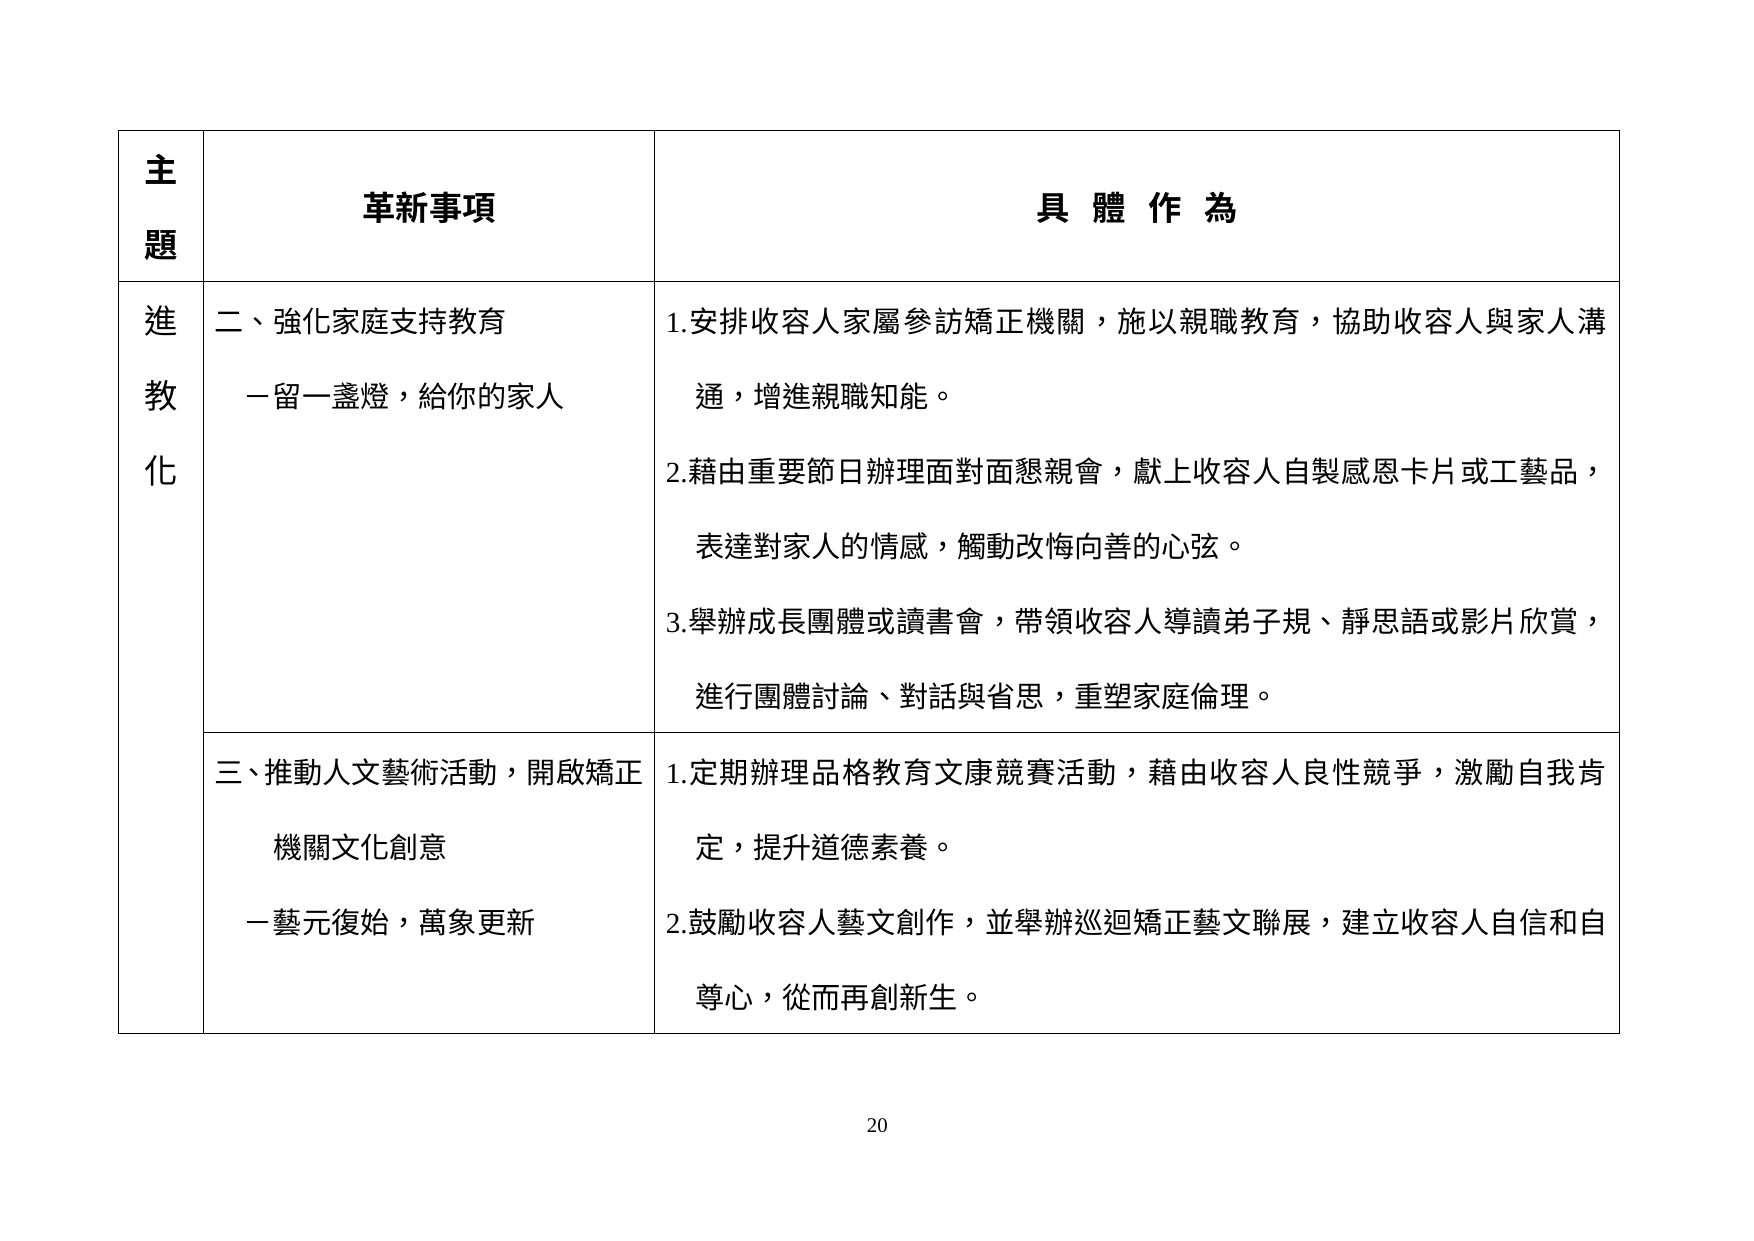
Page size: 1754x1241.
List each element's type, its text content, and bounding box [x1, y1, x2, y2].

table_cell 1.定期辦理品格教育文康競賽活動，藉由收容人良性競爭，激勵自我肯定，提升道德素養。 2.鼓勵收容人藝文創作，並舉辦巡迴矯正藝文聯展，建立收容人自信和自尊心，從而再創新生。 [655, 733, 1619, 1033]
table_header 具 體 作 為 [655, 131, 1619, 281]
table_cell 1.安排收容人家屬參訪矯正機關，施以親職教育，協助收容人與家人溝通，增進親職知能。 2.藉由重要節日辦理面對面懇親會，獻上收容人自製感恩卡片或工藝品，表達對家人的情感，觸動改悔向善的心弦。 3.舉辦成長團體或讀書會，帶領收容人導讀弟子規、靜思語或影片欣賞，進行團體討論、對話與省思，重塑家庭倫理。 [655, 282, 1619, 732]
table_header 主 題 [119, 131, 203, 281]
table_cell 二、強化家庭支持教育 －留一盞燈，給你的家人 [204, 282, 654, 732]
table_header 革新事項 [204, 131, 654, 281]
table_cell 三、推動人文藝術活動，開啟矯正機關文化創意 －藝元復始，萬象更新 [204, 733, 654, 1033]
table_cell 進教化 [119, 282, 203, 1033]
